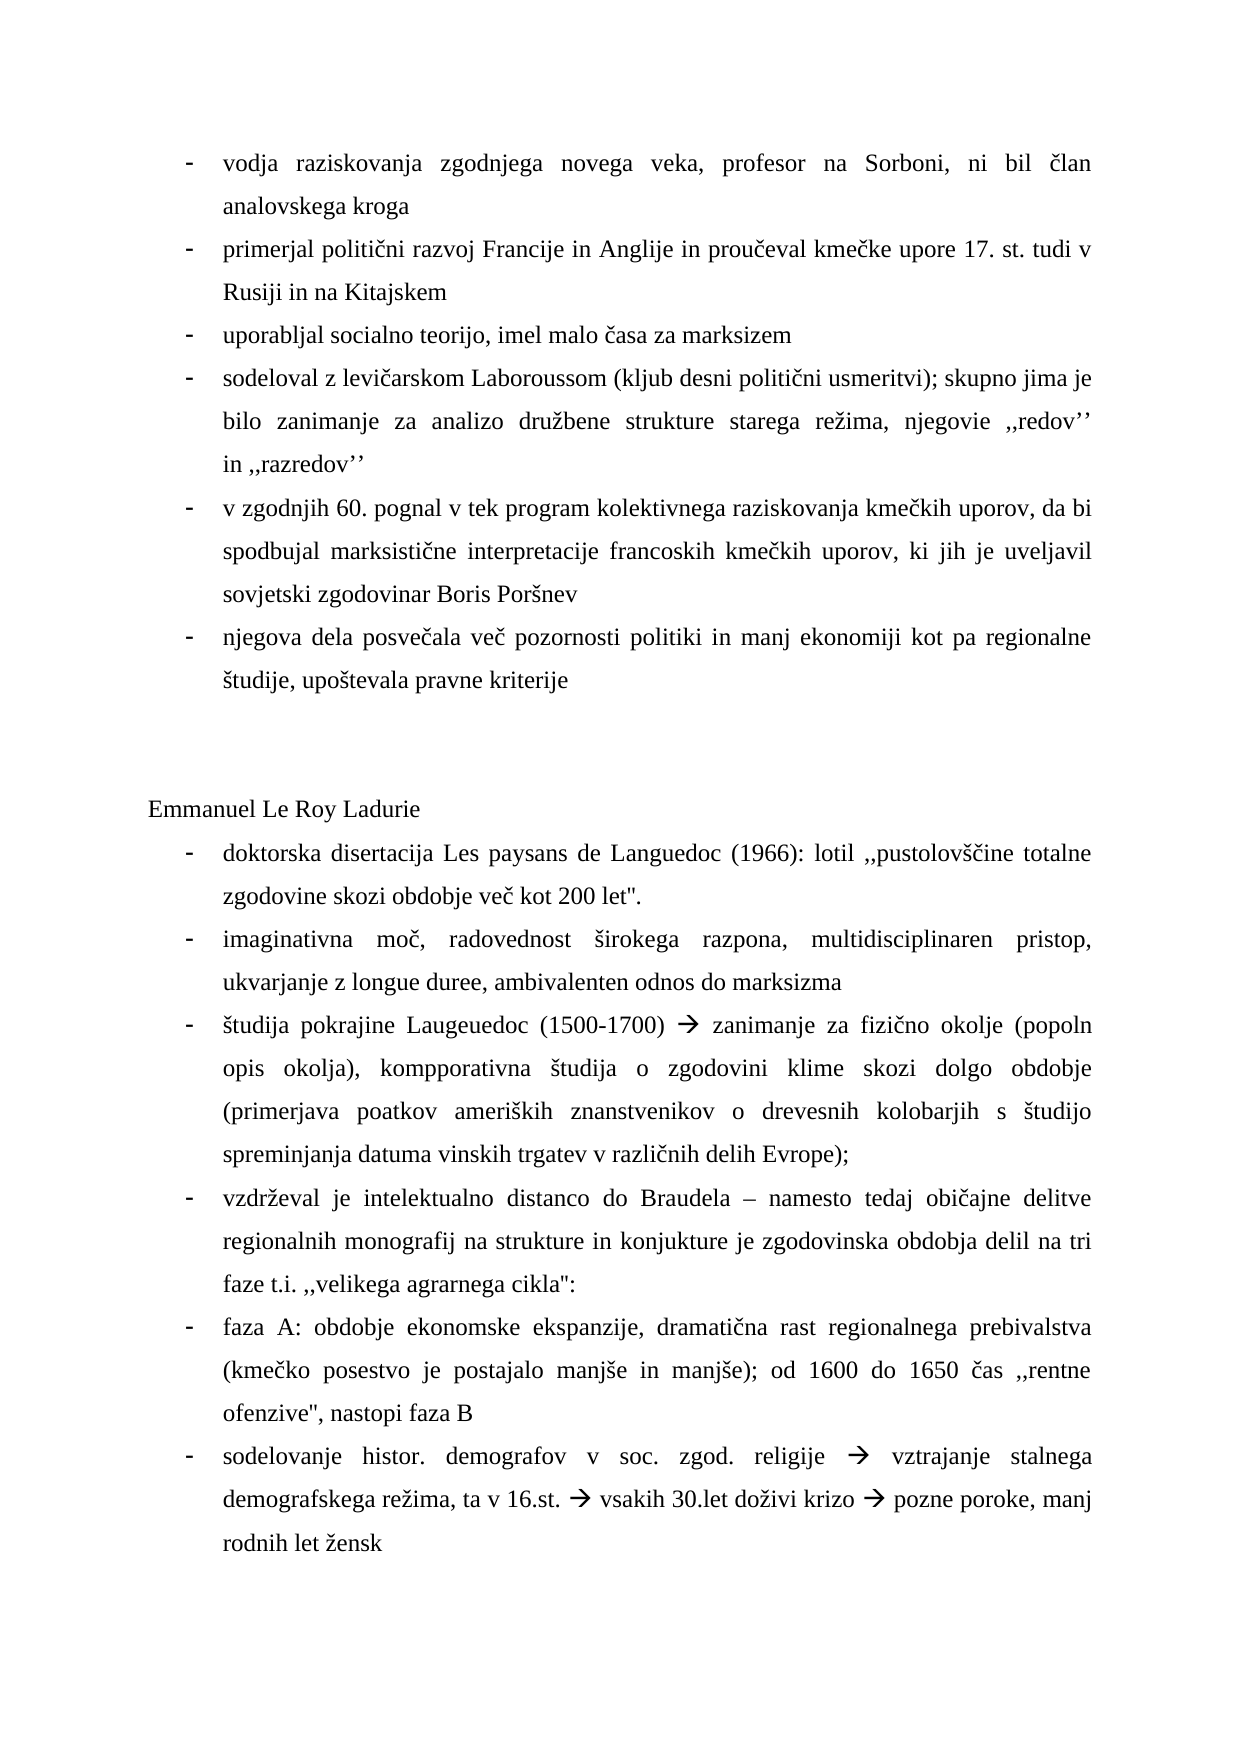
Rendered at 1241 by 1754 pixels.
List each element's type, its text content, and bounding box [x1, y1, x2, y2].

list vodja raziskovanja zgodnjega novega veka, profesor na Sorboni, ni bil član analovskega kroga [185, 148, 1093, 219]
list sodeloval z levičarskom Laboroussom (kljub desni politični usmeritvi); skupno jima je bilo zanimanje za analizo družbene strukture starega režima, njegovie ,,redov’’ in ,,razredov’’ [185, 363, 1093, 478]
list faza A: obdobje ekonomske ekspanzije, dramatična rast regionalnega prebivalstva (kmečko posestvo je postajalo manjše in manjše); od 1600 do 1650 čas ,,rentne ofenzive'', nastopi faza B [185, 1312, 1093, 1427]
list doktorska disertacija Les paysans de Languedoc (1966): lotil ,,pustolovščine totalne zgodovine skozi obdobje več kot 200 let''. [185, 838, 1093, 909]
text Emmanuel Le Roy Ladurie [148, 794, 1093, 823]
list vzdrževal je intelektualno distanco do Braudela – namesto tedaj običajne delitve regionalnih monografij na strukture in konjukture je zgodovinska obdobja delil na tri faze t.i. ,,velikega agrarnega cikla'': [185, 1183, 1093, 1298]
list njegova dela posvečala več pozornosti politiki in manj ekonomiji kot pa regionalne študije, upoštevala pravne kriterije [185, 622, 1093, 694]
list imaginativna moč, radovednost širokega razpona, multidisciplinaren pristop, ukvarjanje z longue duree, ambivalenten odnos do marksizma [185, 924, 1093, 996]
list sodelovanje histor. demografov v soc. zgod. religije  vztrajanje stalnega demografskega režima, ta v 16.st.  vsakih 30.let doživi krizo  pozne poroke, manj rodnih let žensk [185, 1441, 1093, 1556]
list primerjal politični razvoj Francije in Anglije in proučeval kmečke upore 17. st. tudi v Rusiji in na Kitajskem [185, 234, 1093, 306]
list študija pokrajine Laugeuedoc (1500-1700)  zanimanje za fizično okolje (popoln opis okolja), kompporativna študija o zgodovini klime skozi dolgo obdobje (primerjava poatkov ameriških znanstvenikov o drevesnih kolobarjih s študijo spreminjanja datuma vinskih trgatev v različnih delih Evrope); [185, 1010, 1093, 1168]
list v zgodnjih 60. pognal v tek program kolektivnega raziskovanja kmečkih uporov, da bi spodbujal marksistične interpretacije francoskih kmečkih uporov, ki jih je uveljavil sovjetski zgodovinar Boris Poršnev [185, 493, 1093, 608]
list uporabljal socialno teorijo, imel malo časa za marksizem [185, 320, 1093, 349]
